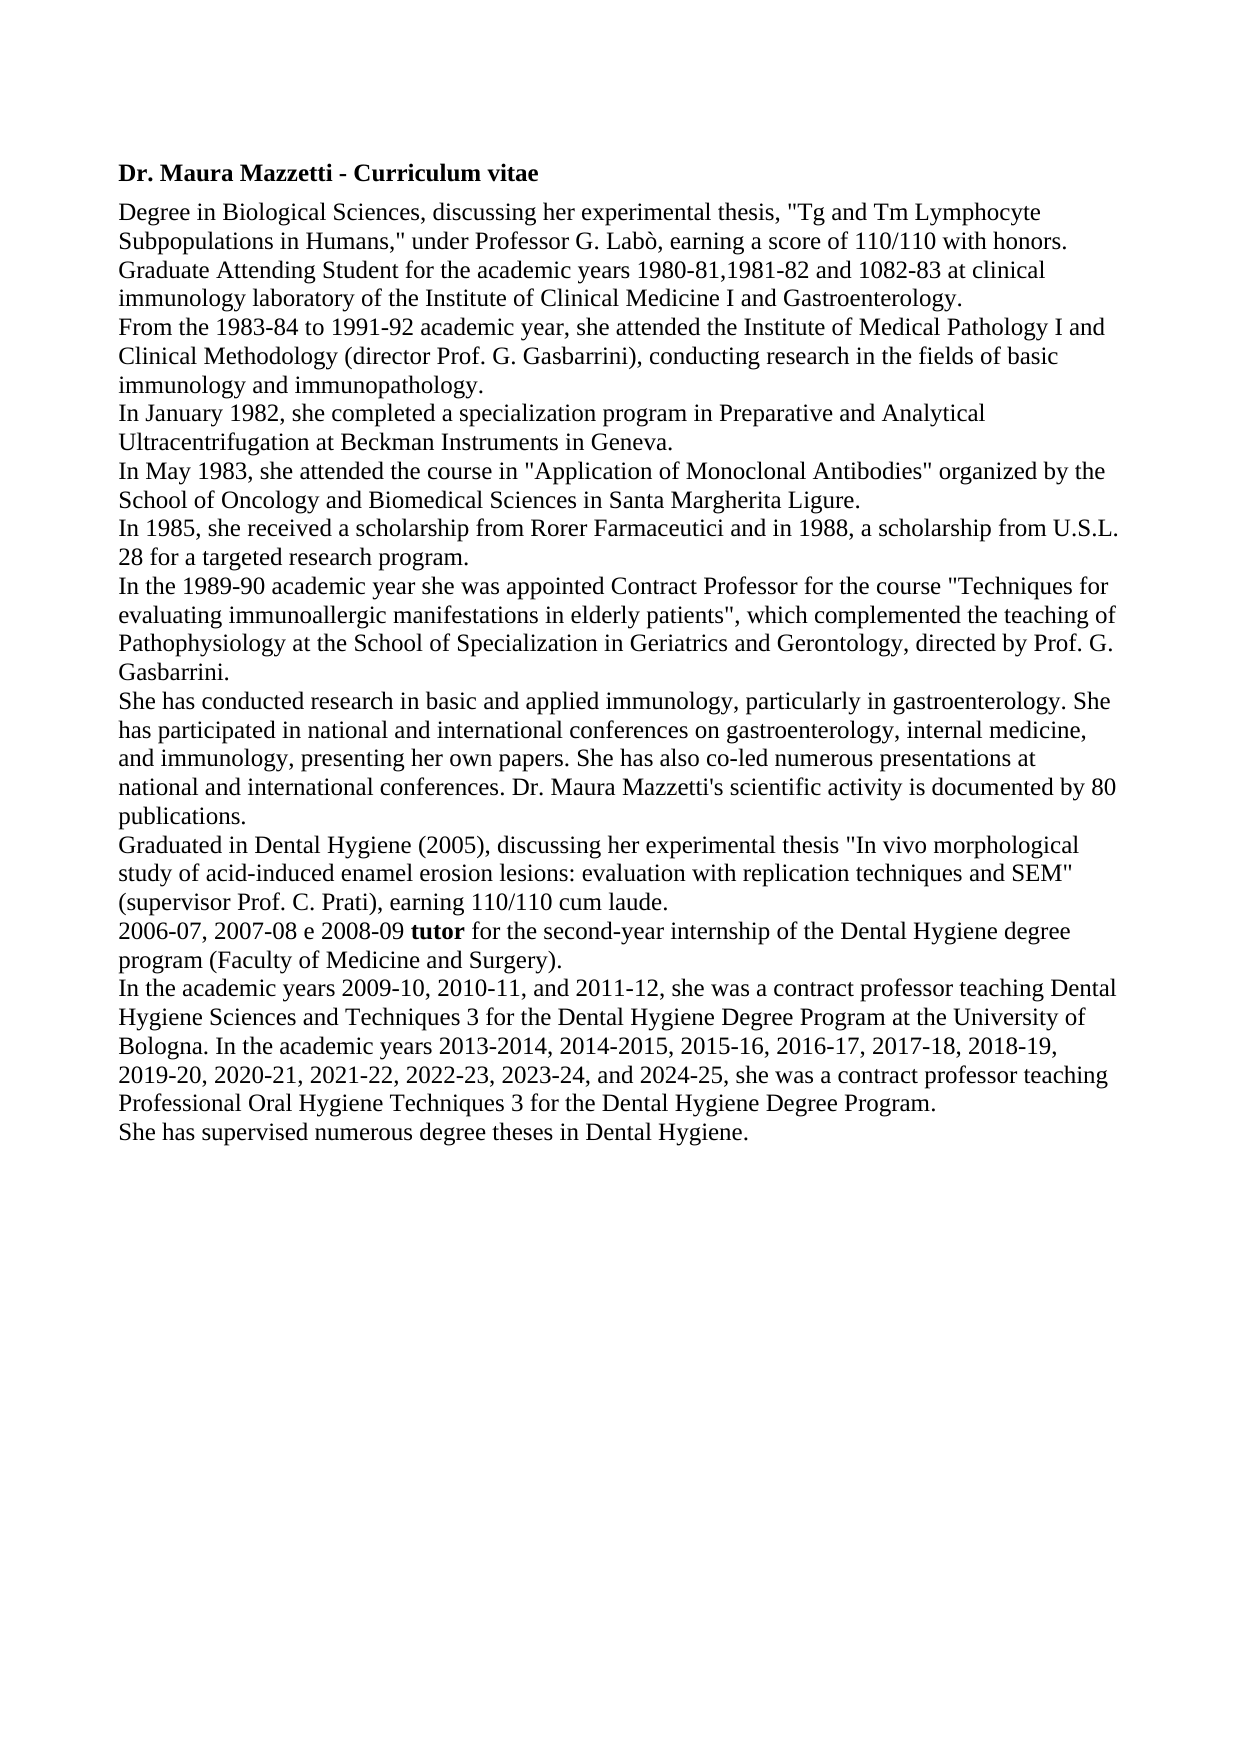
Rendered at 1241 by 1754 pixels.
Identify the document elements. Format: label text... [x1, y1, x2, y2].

text She has supervised numerous degree theses in Dental Hygiene. [118, 1117, 1122, 1146]
text From the 1983-84 to 1991-92 academic year, she attended the Institute of Medical Pathology I and Clinical Methodology (director Prof. G. Gasbarrini), conducting research in the fields of basic immunology and immunopathology. [118, 312, 1122, 398]
text She has conducted research in basic and applied immunology, particularly in gastroenterology. She has participated in national and international conferences on gastroenterology, internal medicine, and immunology, presenting her own papers. She has also co-led numerous presentations at national and international conferences. Dr. Maura Mazzetti's scientific activity is documented by 80 publications. [118, 686, 1122, 830]
text In 1985, she received a scholarship from Rorer Farmaceutici and in 1988, a scholarship from U.S.L. 28 for a targeted research program. [118, 513, 1122, 571]
text In the academic years 2009-10, 2010-11, and 2011-12, she was a contract professor teaching Dental Hygiene Sciences and Techniques 3 for the Dental Hygiene Degree Program at the University of Bologna. In the academic years 2013-2014, 2014-2015, 2015-16, 2016-17, 2017-18, 2018-19, 2019-20, 2020-21, 2021-22, 2022-23, 2023-24, and 2024-25, she was a contract professor teaching Professional Oral Hygiene Techniques 3 for the Dental Hygiene Degree Program. [118, 973, 1122, 1117]
text In May 1983, she attended the course in "Application of Monoclonal Antibodies" organized by the School of Oncology and Biomedical Sciences in Santa Margherita Ligure. [118, 456, 1122, 513]
text 2006-07, 2007-08 e 2008-09 tutor for the second-year internship of the Dental Hygiene degree program (Faculty of Medicine and Surgery). [118, 916, 1122, 973]
text In the 1989-90 academic year she was appointed Contract Professor for the course "Techniques for evaluating immunoallergic manifestations in elderly patients", which complemented the teaching of Pathophysiology at the School of Specialization in Geriatrics and Gerontology, directed by Prof. G. Gasbarrini. [118, 571, 1122, 686]
text Dr. Maura Mazzetti - Curriculum vitae [118, 158, 1122, 187]
text Graduated in Dental Hygiene (2005), discussing her experimental thesis "In vivo morphological study of acid-induced enamel erosion lesions: evaluation with replication techniques and SEM" (supervisor Prof. C. Prati), earning 110/110 cum laude. [118, 830, 1122, 916]
text Degree in Biological Sciences, discussing her experimental thesis, "Tg and Tm Lymphocyte Subpopulations in Humans," under Professor G. Labò, earning a score of 110/110 with honors. Graduate Attending Student for the academic years 1980-81,1981-82 and 1082-83 at clinical immunology laboratory of the Institute of Clinical Medicine I and Gastroenterology. [118, 197, 1122, 312]
text In January 1982, she completed a specialization program in Preparative and Analytical Ultracentrifugation at Beckman Instruments in Geneva. [118, 398, 1122, 456]
